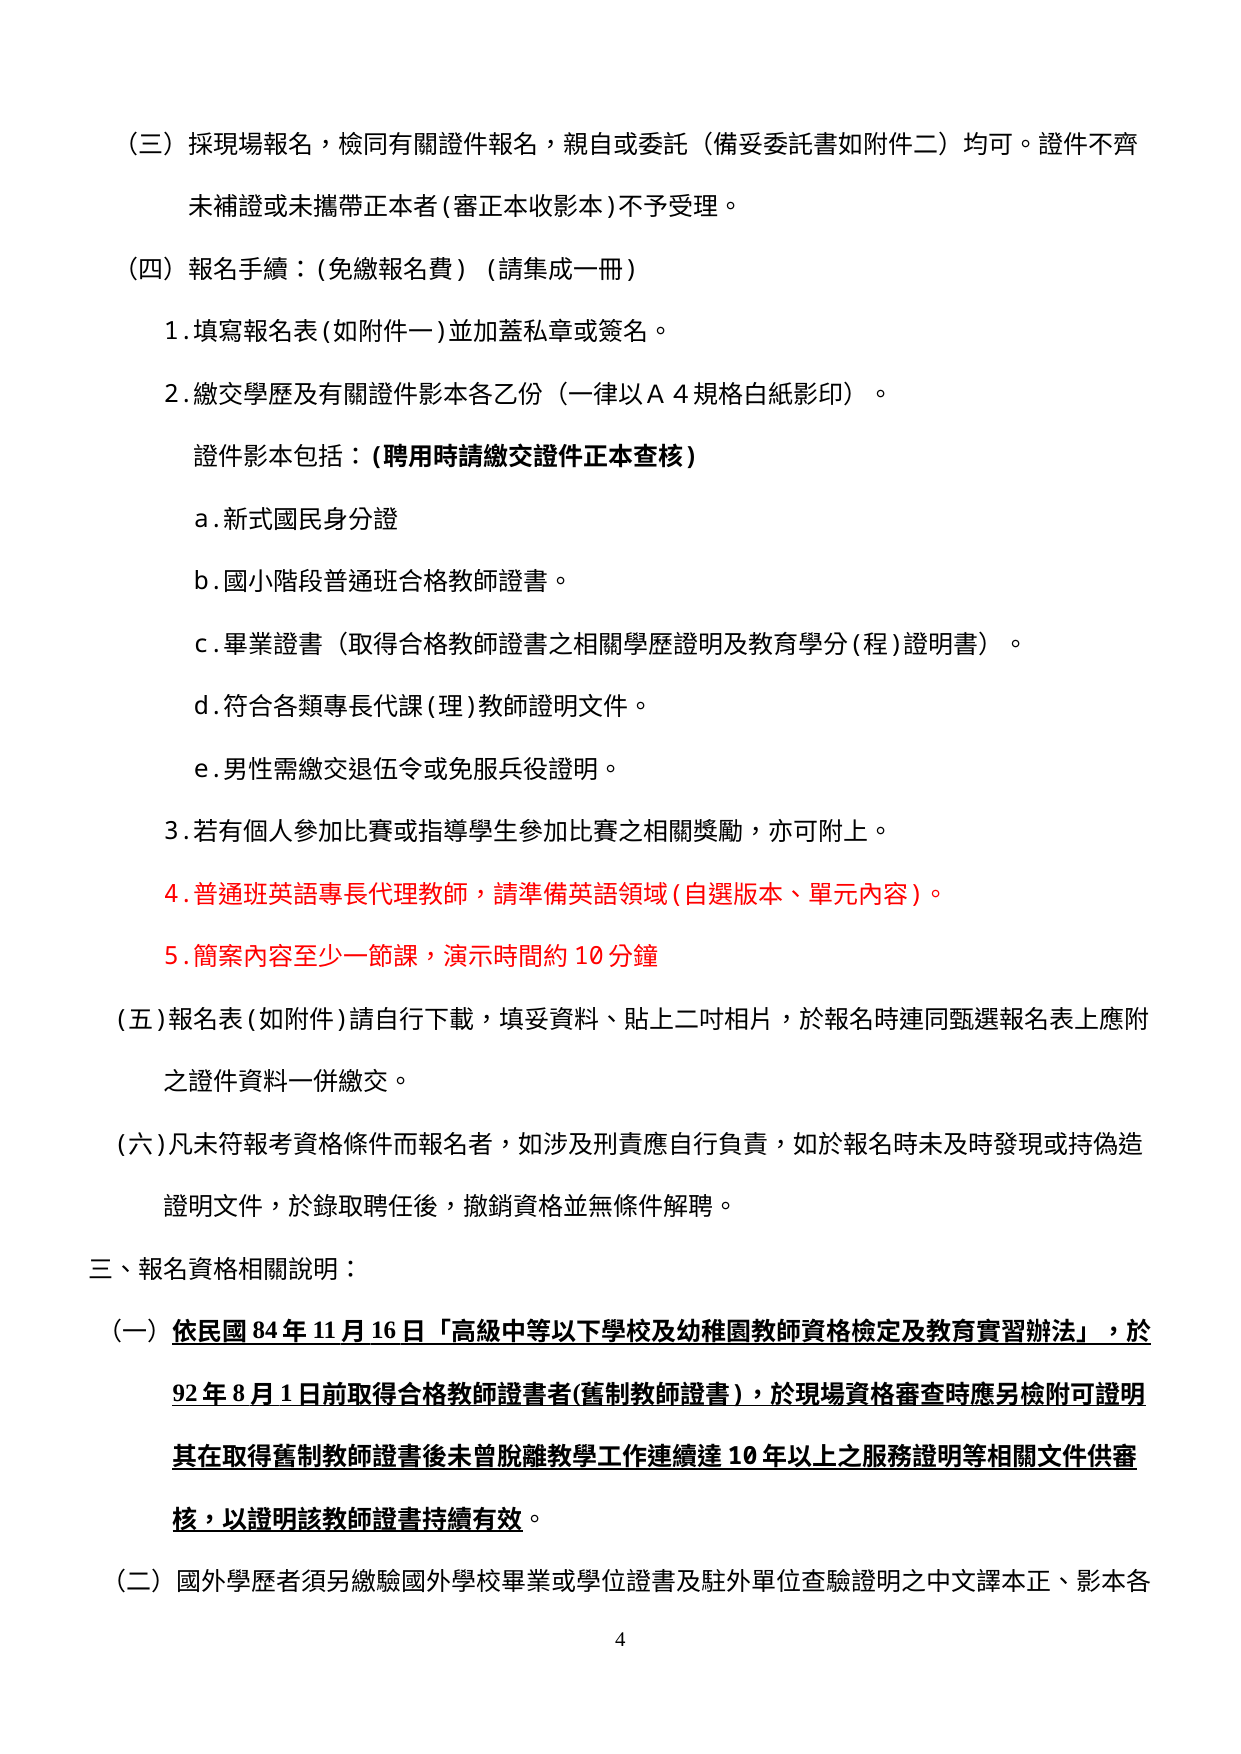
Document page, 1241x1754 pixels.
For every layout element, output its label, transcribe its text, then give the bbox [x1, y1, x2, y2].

text (六)凡未符報考資格條件而報名者，如涉及刑責應自行負責，如於報名時未及時發現或持偽造證明文件，於錄取聘任後，撤銷資格並無條件解聘。 [114, 1101, 1152, 1226]
text (五)報名表(如附件)請自行下載，填妥資料、貼上二吋相片，於報名時連同甄選報名表上應附之證件資料一併繳交。 [114, 976, 1152, 1101]
text （三）採現場報名，檢同有關證件報名，親自或委託（備妥委託書如附件二）均可。證件不齊未補證或未攜帶正本者(審正本收影本)不予受理。 [114, 101, 1152, 226]
text c.畢業證書（取得合格教師證書之相關學歷證明及教育學分(程)證明書）。 [89, 601, 1152, 663]
text 5.簡案內容至少一節課，演示時間約10分鐘 [89, 913, 1152, 976]
text 4.普通班英語專長代理教師，請準備英語領域(自選版本、單元內容)。 [89, 851, 1152, 913]
text a.新式國民身分證 [89, 476, 1152, 538]
text d.符合各類專長代課(理)教師證明文件。 [89, 663, 1152, 726]
text 1.填寫報名表(如附件一)並加蓋私章或簽名。 [89, 288, 1152, 351]
text 證件影本包括：(聘用時請繳交證件正本查核) [89, 413, 1152, 476]
text 3.若有個人參加比賽或指導學生參加比賽之相關獎勵，亦可附上。 [89, 788, 1152, 851]
text （二）國外學歷者須另繳驗國外學校畢業或學位證書及駐外單位查驗證明之中文譯本正、影本各 [101, 1538, 1152, 1601]
text e.男性需繳交退伍令或免服兵役證明。 [89, 726, 1152, 788]
text （一）依民國84年11月16日「高級中等以下學校及幼稚園教師資格檢定及教育實習辦法」，於92年8月1日前取得合格教師證書者(舊制教師證書)，於現場資格審查時應另檢附可證明其在取得舊制教師證書後未曾脫離教學工作連續達10年以上之服務證明等相關文件供審核，以證明該教師證書持續有效。 [97, 1288, 1152, 1538]
text 2.繳交學歷及有關證件影本各乙份（一律以Ａ４規格白紙影印）。 [89, 351, 1152, 413]
text （四）報名手續：(免繳報名費) (請集成一冊) [114, 226, 1152, 288]
text b.國小階段普通班合格教師證書。 [89, 538, 1152, 601]
text 三、報名資格相關說明： [89, 1226, 1152, 1288]
